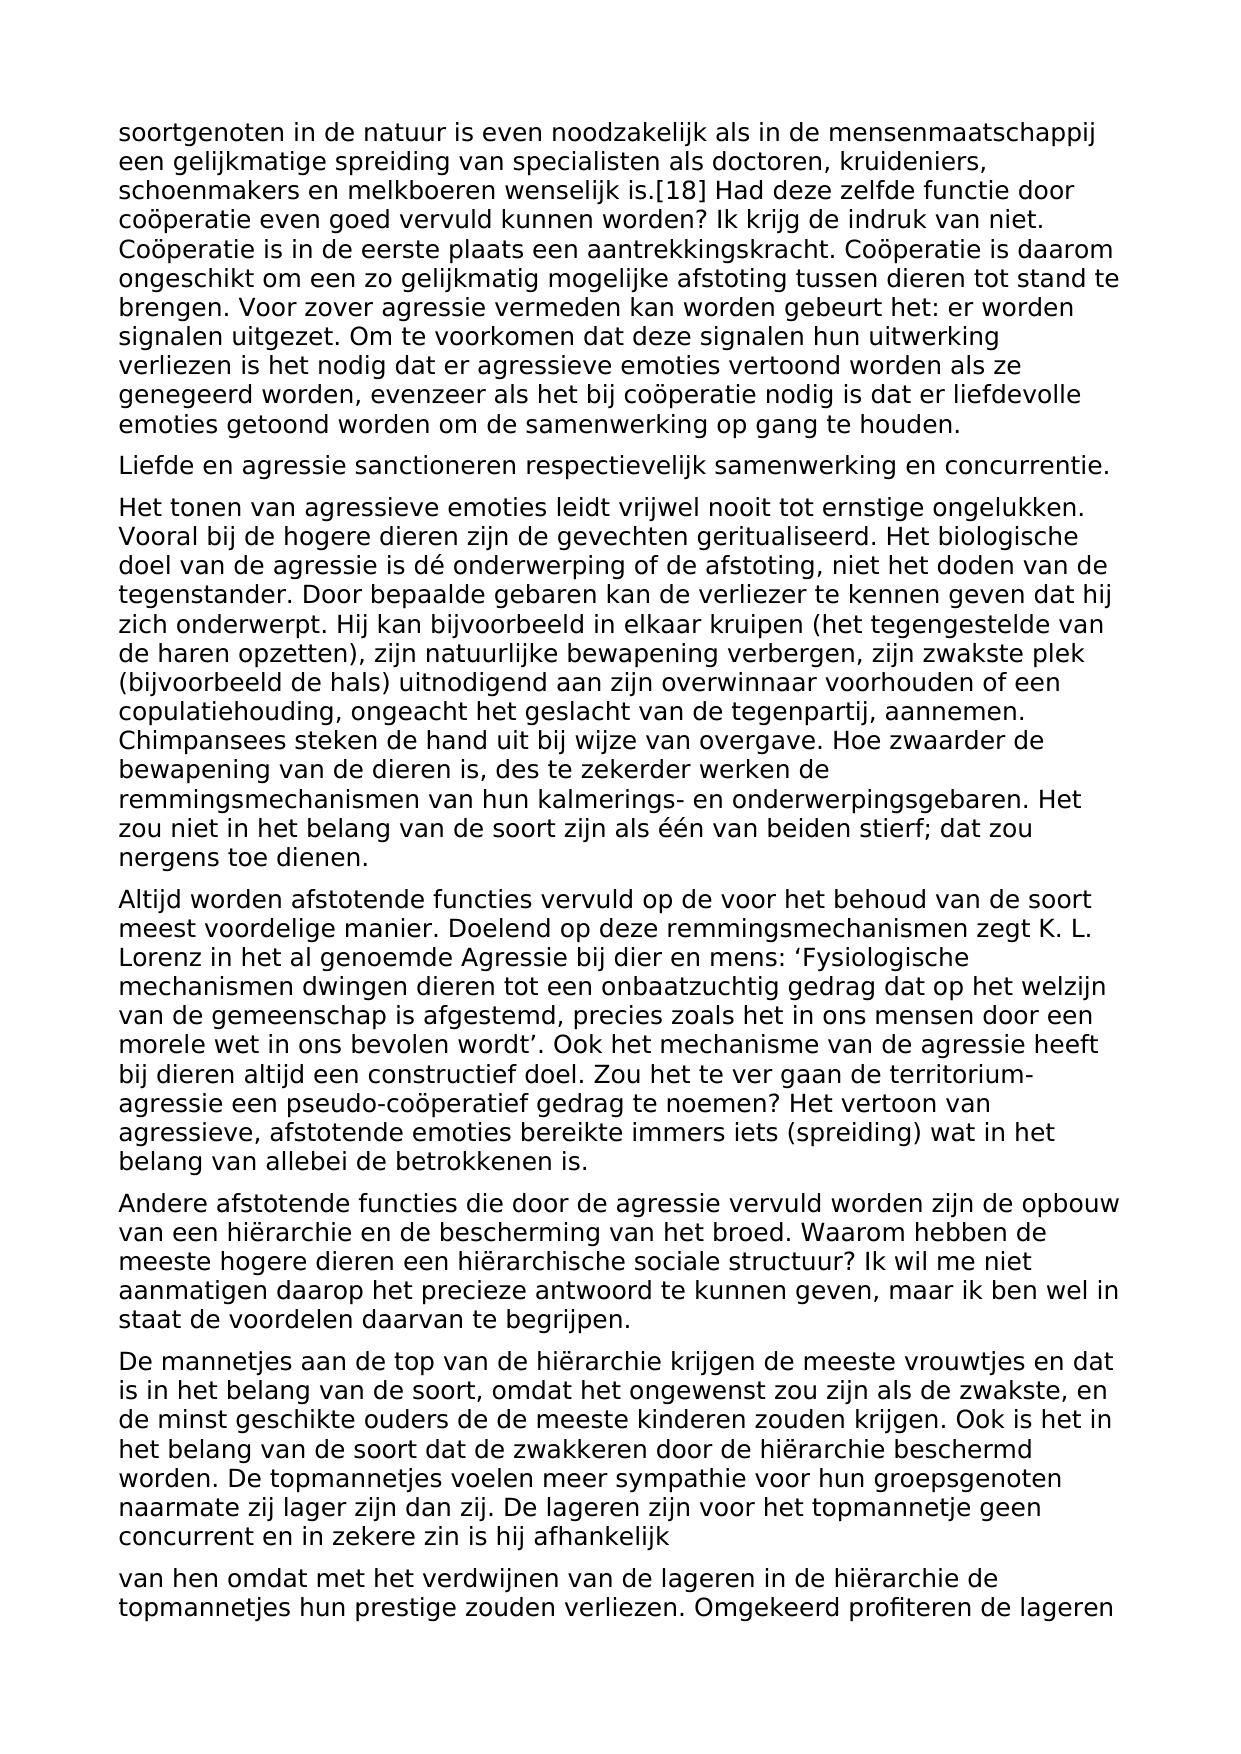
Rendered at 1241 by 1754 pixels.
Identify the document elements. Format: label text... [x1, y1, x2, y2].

text De mannetjes aan de top van de hiërarchie krijgen de meeste vrouwtjes en dat is in het belang van de soort, omdat het ongewenst zou zijn als de zwakste, en de minst geschikte ouders de de meeste kinderen zouden krijgen. Ook is het in het belang van de soort dat de zwakkeren door de hiërarchie beschermd worden. De topmannetjes voelen meer sympathie voor hun groepsgenoten naarmate zij lager zijn dan zij. De lageren zijn voor het topmannetje geen concurrent en in zekere zin is hij afhankelijk [118, 1347, 1122, 1551]
text Andere afstotende functies die door de agressie vervuld worden zijn de opbouw van een hiërarchie en de bescherming van het broed. Waarom hebben de meeste hogere dieren een hiërarchische sociale structuur? Ik wil me niet aanmatigen daarop het precieze antwoord te kunnen geven, maar ik ben wel in staat de voordelen daarvan te begrijpen. [118, 1189, 1122, 1335]
text Altijd worden afstotende functies vervuld op de voor het behoud van de soort meest voordelige manier. Doelend op deze remmingsmechanismen zegt K. L. Lorenz in het al genoemde Agressie bij dier en mens: ‘Fysiologische mechanismen dwingen dieren tot een onbaatzuchtig gedrag dat op het welzijn van de gemeenschap is afgestemd, precies zoals het in ons mensen door een morele wet in ons bevolen wordt’. Ook het mechanisme van de agressie heeft bij dieren altijd een constructief doel. Zou het te ver gaan de territorium-agressie een pseudo-coöperatief gedrag te noemen? Het vertoon van agressieve, afstotende emoties bereikte immers iets (spreiding) wat in het belang van allebei de betrokkenen is. [118, 885, 1122, 1176]
text Liefde en agressie sanctioneren respectievelijk samenwerking en concurrentie. [118, 451, 1122, 481]
text soortgenoten in de natuur is even noodzakelijk als in de mensenmaatschappij een gelijkmatige spreiding van specialisten als doctoren, kruideniers, schoenmakers en melkboeren wenselijk is.[18] Had deze zelfde functie door coöperatie even goed vervuld kunnen worden? Ik krijg de indruk van niet. Coöperatie is in de eerste plaats een aantrekkingskracht. Coöperatie is daarom ongeschikt om een zo gelijkmatig mogelijke afstoting tussen dieren tot stand te brengen. Voor zover agressie vermeden kan worden gebeurt het: er worden signalen uitgezet. Om te voorkomen dat deze signalen hun uitwerking verliezen is het nodig dat er agressieve emoties vertoond worden als ze genegeerd worden, evenzeer als het bij coöperatie nodig is dat er liefdevolle emoties getoond worden om de samenwerking op gang te houden. [118, 118, 1122, 439]
text Het tonen van agressieve emoties leidt vrijwel nooit tot ernstige ongelukken. Vooral bij de hogere dieren zijn de gevechten geritualiseerd. Het biologische doel van de agressie is dé onderwerping of de afstoting, niet het doden van de tegenstander. Door bepaalde gebaren kan de verliezer te kennen geven dat hij zich onderwerpt. Hij kan bijvoorbeeld in elkaar kruipen (het tegengestelde van de haren opzetten), zijn natuurlijke bewapening verbergen, zijn zwakste plek (bijvoorbeeld de hals) uitnodigend aan zijn overwinnaar voorhouden of een copulatiehouding, ongeacht het geslacht van de tegenpartij, aannemen. Chimpansees steken de hand uit bij wijze van overgave. Hoe zwaarder de bewapening van de dieren is, des te zekerder werken de remmingsmechanismen van hun kalmerings- en onderwerpingsgebaren. Het zou niet in het belang van de soort zijn als één van beiden stierf; dat zou nergens toe dienen. [118, 493, 1122, 872]
text van hen omdat met het verdwijnen van de lageren in de hiërarchie de topmannetjes hun prestige zouden verliezen. Omgekeerd profiteren de lageren [118, 1564, 1122, 1622]
